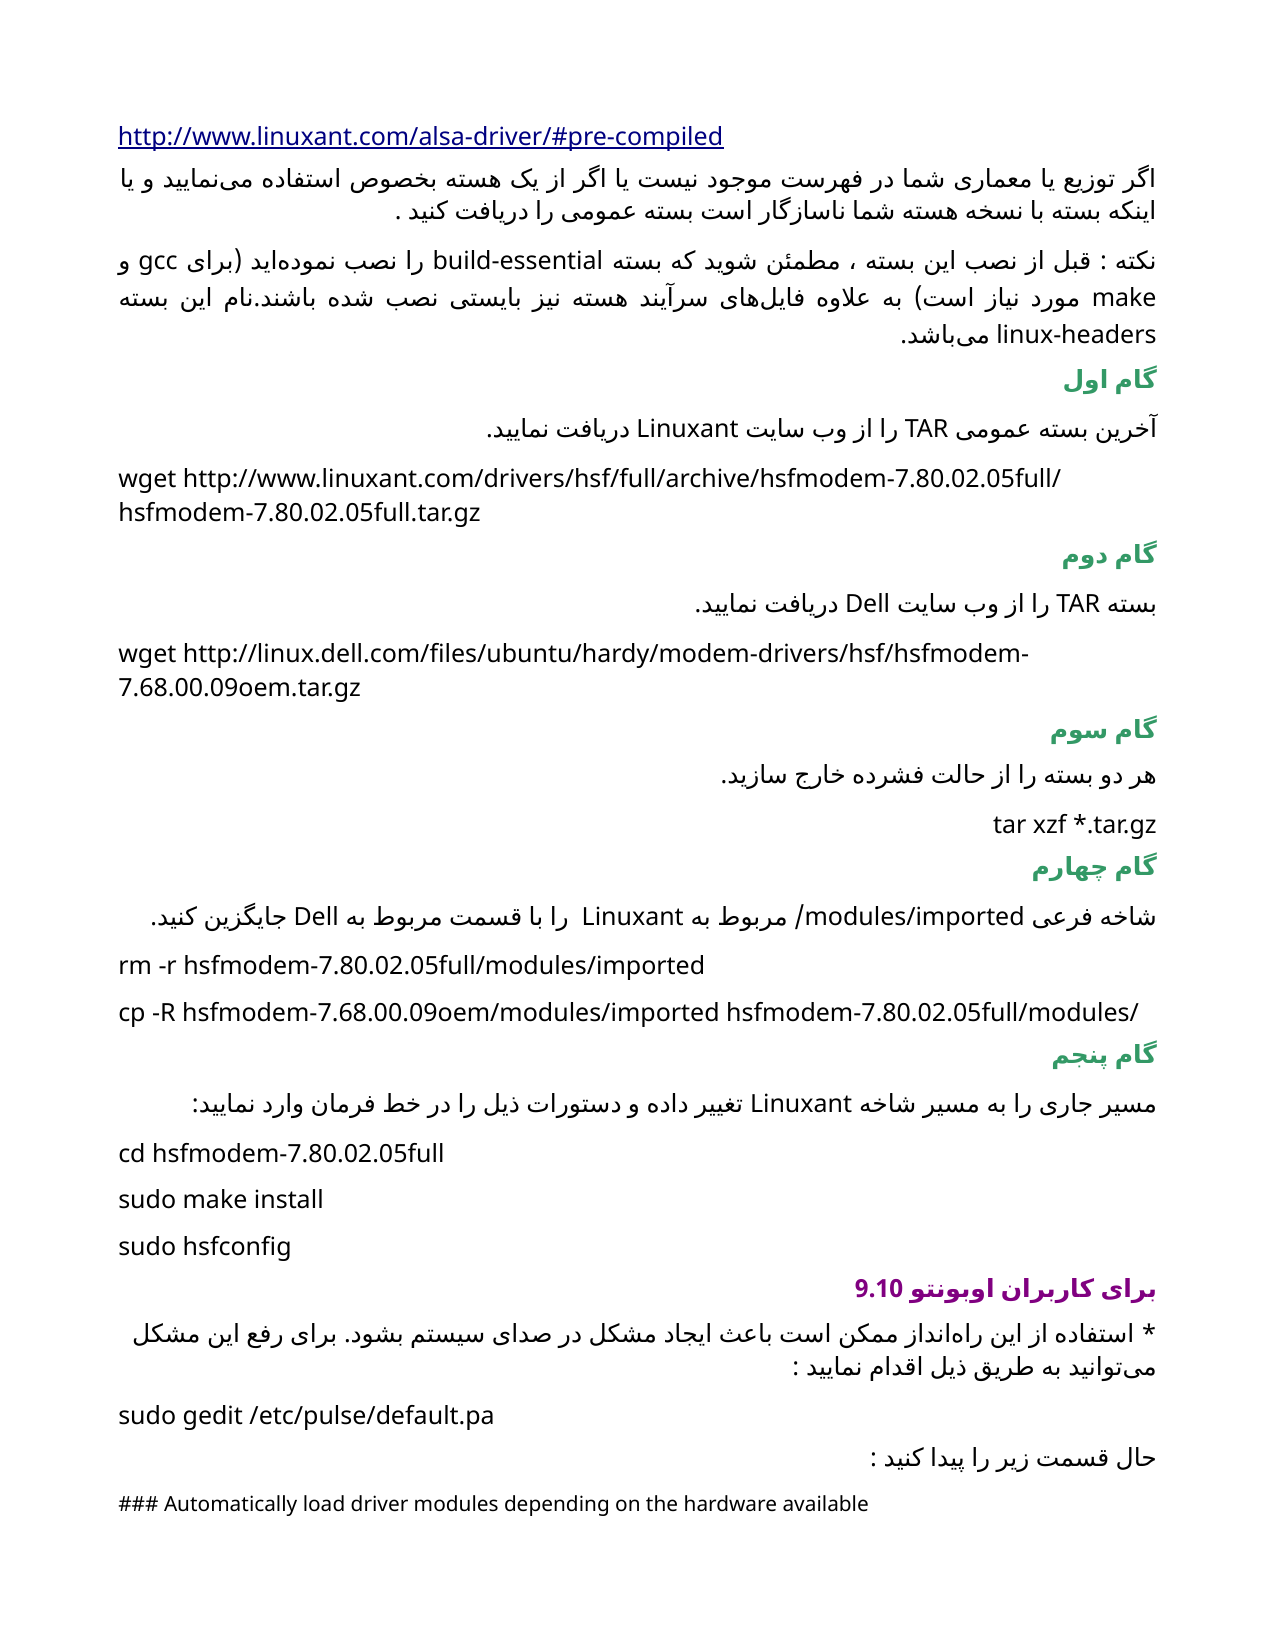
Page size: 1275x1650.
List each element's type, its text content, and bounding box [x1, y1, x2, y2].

text برای کاربران اوبونتو 9.10 [118, 1275, 1157, 1308]
text مسیر جاری را به مسیر شاخه Linuxant تغییر داده و دستورات ذیل را در خط فرمان وارد نمایید: [118, 1086, 1157, 1123]
text cd hsfmodem-7.80.02.05full [118, 1135, 1157, 1169]
text tar xzf *.tar.gz [118, 806, 1157, 841]
text wget http://linux.dell.com/files/ubuntu/hardy/modem-drivers/hsf/hsfmodem-7.68.00.09oem.tar.gz [118, 636, 1157, 704]
text حال قسمت زیر را پیدا کنید : [118, 1444, 1157, 1477]
text wget http://www.linuxant.com/drivers/hsf/full/archive/hsfmodem-7.80.02.05full/hsfmodem-7.80.02.05full.tar.gz [118, 460, 1157, 528]
text * استفاده از این راه‌انداز ممکن است باعث ایجاد مشکل در صدای سیستم بشود. برای رفع این مشکل می‌توانید به طریق ذیل اقدام نمایید : [118, 1320, 1157, 1385]
text اگر توزیع یا معماری شما در فهرست موجود نیست یا اگر از یک هسته بخصوص استفاده می‌نمایید و یا اینکه بسته با نسخه هسته شما ناسازگار است بسته عمومی را دریافت کنید . [118, 165, 1157, 230]
text هر دو بسته را از حالت فشرده خارج سازید. [118, 761, 1157, 794]
text نکته : قبل از نصب این بسته ، مطمئن شوید که بسته build-essential را نصب نموده‌اید (برای gcc و make مورد نیاز است) به علاوه فایل‌های سرآیند هسته نیز بایستی نصب شده باشند.نام این بسته linux-headers می‌باشد. [118, 242, 1157, 353]
text http://www.linuxant.com/alsa-driver/#pre-compiled [118, 118, 1157, 152]
text sudo make install [118, 1182, 1157, 1216]
text گام چهارم [118, 853, 1157, 886]
text بسته TAR را از وب سایت Dell دریافت نمایید. [118, 586, 1157, 623]
text rm -r hsfmodem-7.80.02.05full/modules/imported [118, 948, 1157, 982]
text cp -R hsfmodem-7.68.00.09oem/modules/imported hsfmodem-7.80.02.05full/modules/ [118, 994, 1157, 1028]
text گام اول [118, 366, 1157, 398]
text گام پنجم [118, 1041, 1157, 1073]
text sudo gedit /etc/pulse/default.pa [118, 1398, 1157, 1432]
text sudo hsfconfig [118, 1228, 1157, 1262]
text ### Automatically load driver modules depending on the hardware available [118, 1489, 1157, 1518]
text گام سوم [118, 716, 1157, 749]
text آخرین بسته عمومی TAR را از وب سایت Linuxant دریافت نمایید. [118, 411, 1157, 448]
text شاخه فرعی modules/imported/ مربوط به Linuxant را با قسمت مربوط به Dell جایگزین کنید. [118, 898, 1157, 935]
text گام دوم [118, 541, 1157, 574]
